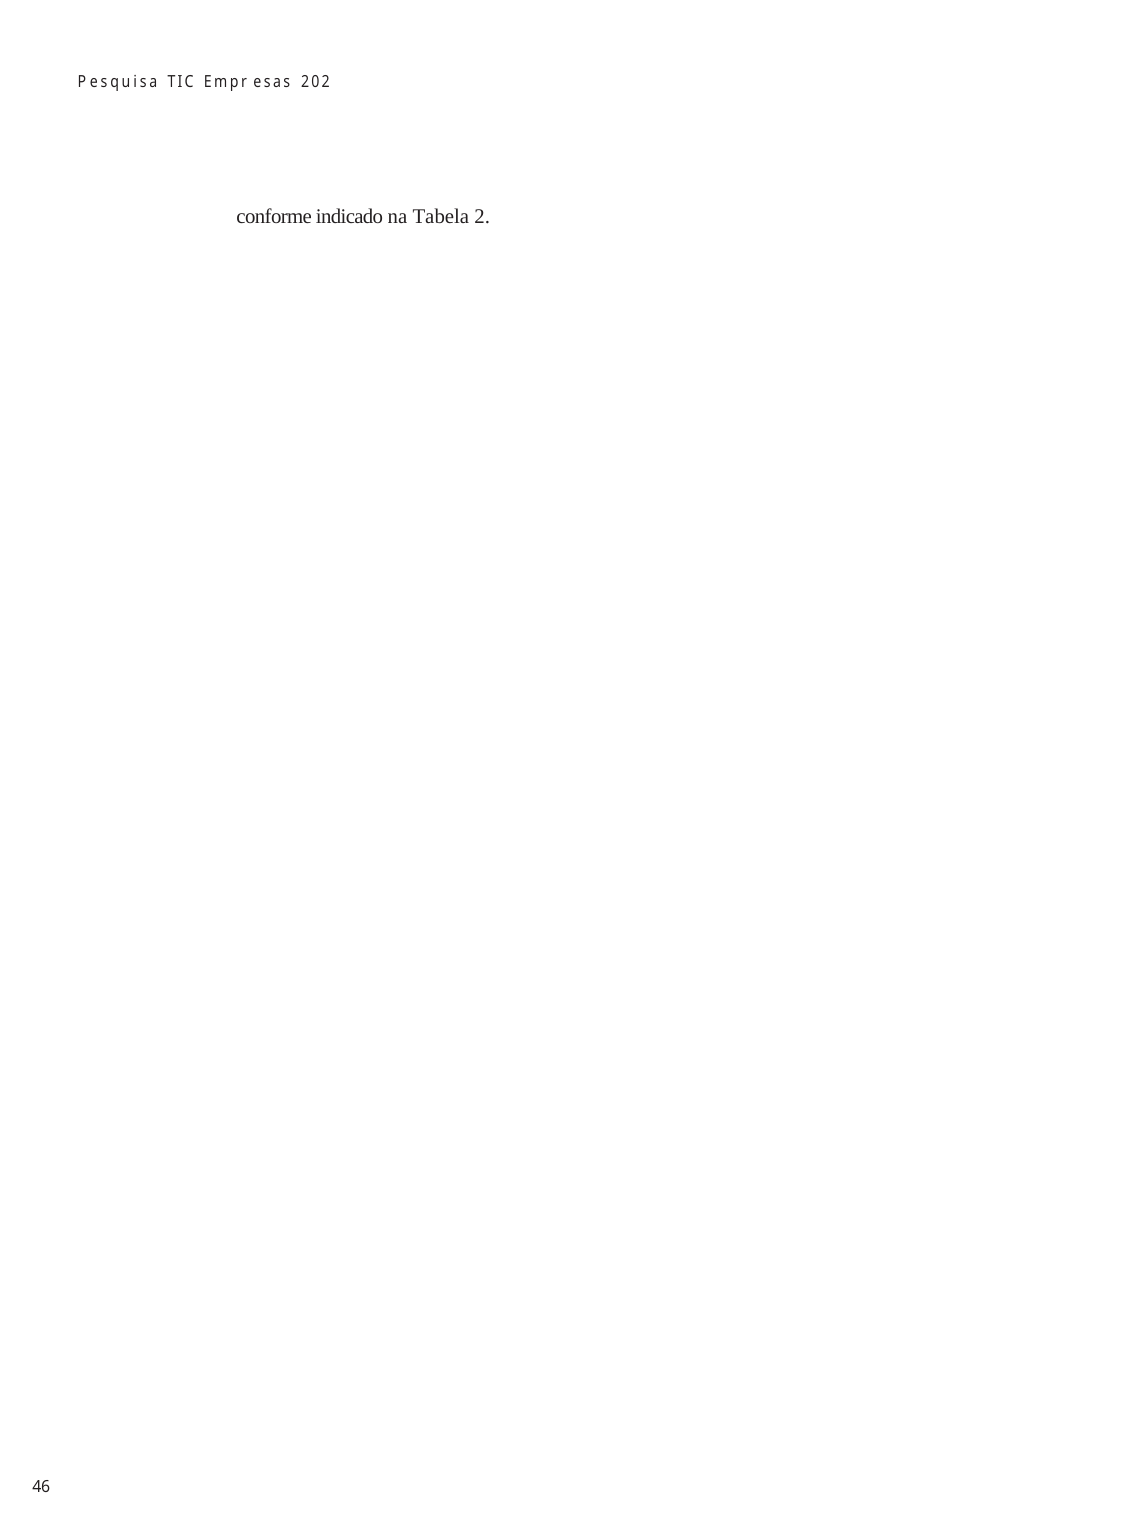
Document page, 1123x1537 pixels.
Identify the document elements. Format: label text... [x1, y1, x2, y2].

text conforme indicado na Tabela 2. [236, 204, 917, 228]
